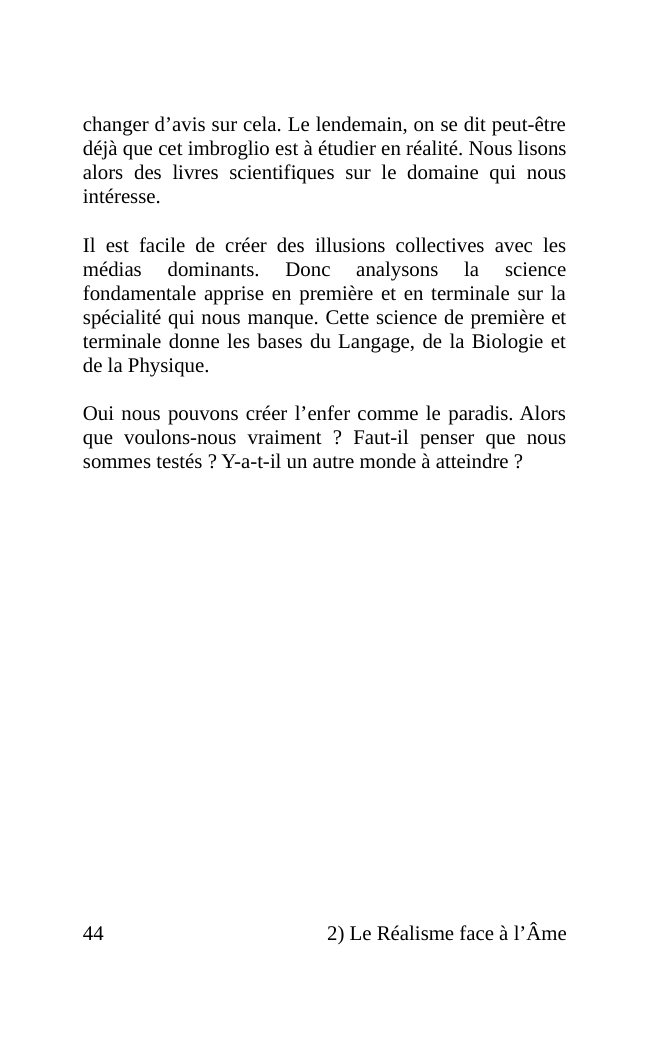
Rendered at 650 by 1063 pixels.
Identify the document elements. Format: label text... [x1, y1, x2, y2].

text Oui nous pouvons créer l’enfer comme le paradis. Alors que voulons-nous vraiment ? Faut-il penser que nous sommes testés ? Y-a-t-il un autre monde à atteindre ? [83, 401, 567, 473]
text Il est facile de créer des illusions collectives avec les médias dominants. Donc analysons la science fondamentale apprise en première et en terminale sur la spécialité qui nous manque. Cette science de première et terminale donne les bases du Langage, de la Biologie et de la Physique. [83, 232, 567, 377]
text changer d’avis sur cela. Le lendemain, on se dit peut-être déjà que cet imbroglio est à étudier en réalité. Nous lisons alors des livres scientifiques sur le domaine qui nous intéresse. [83, 112, 567, 208]
